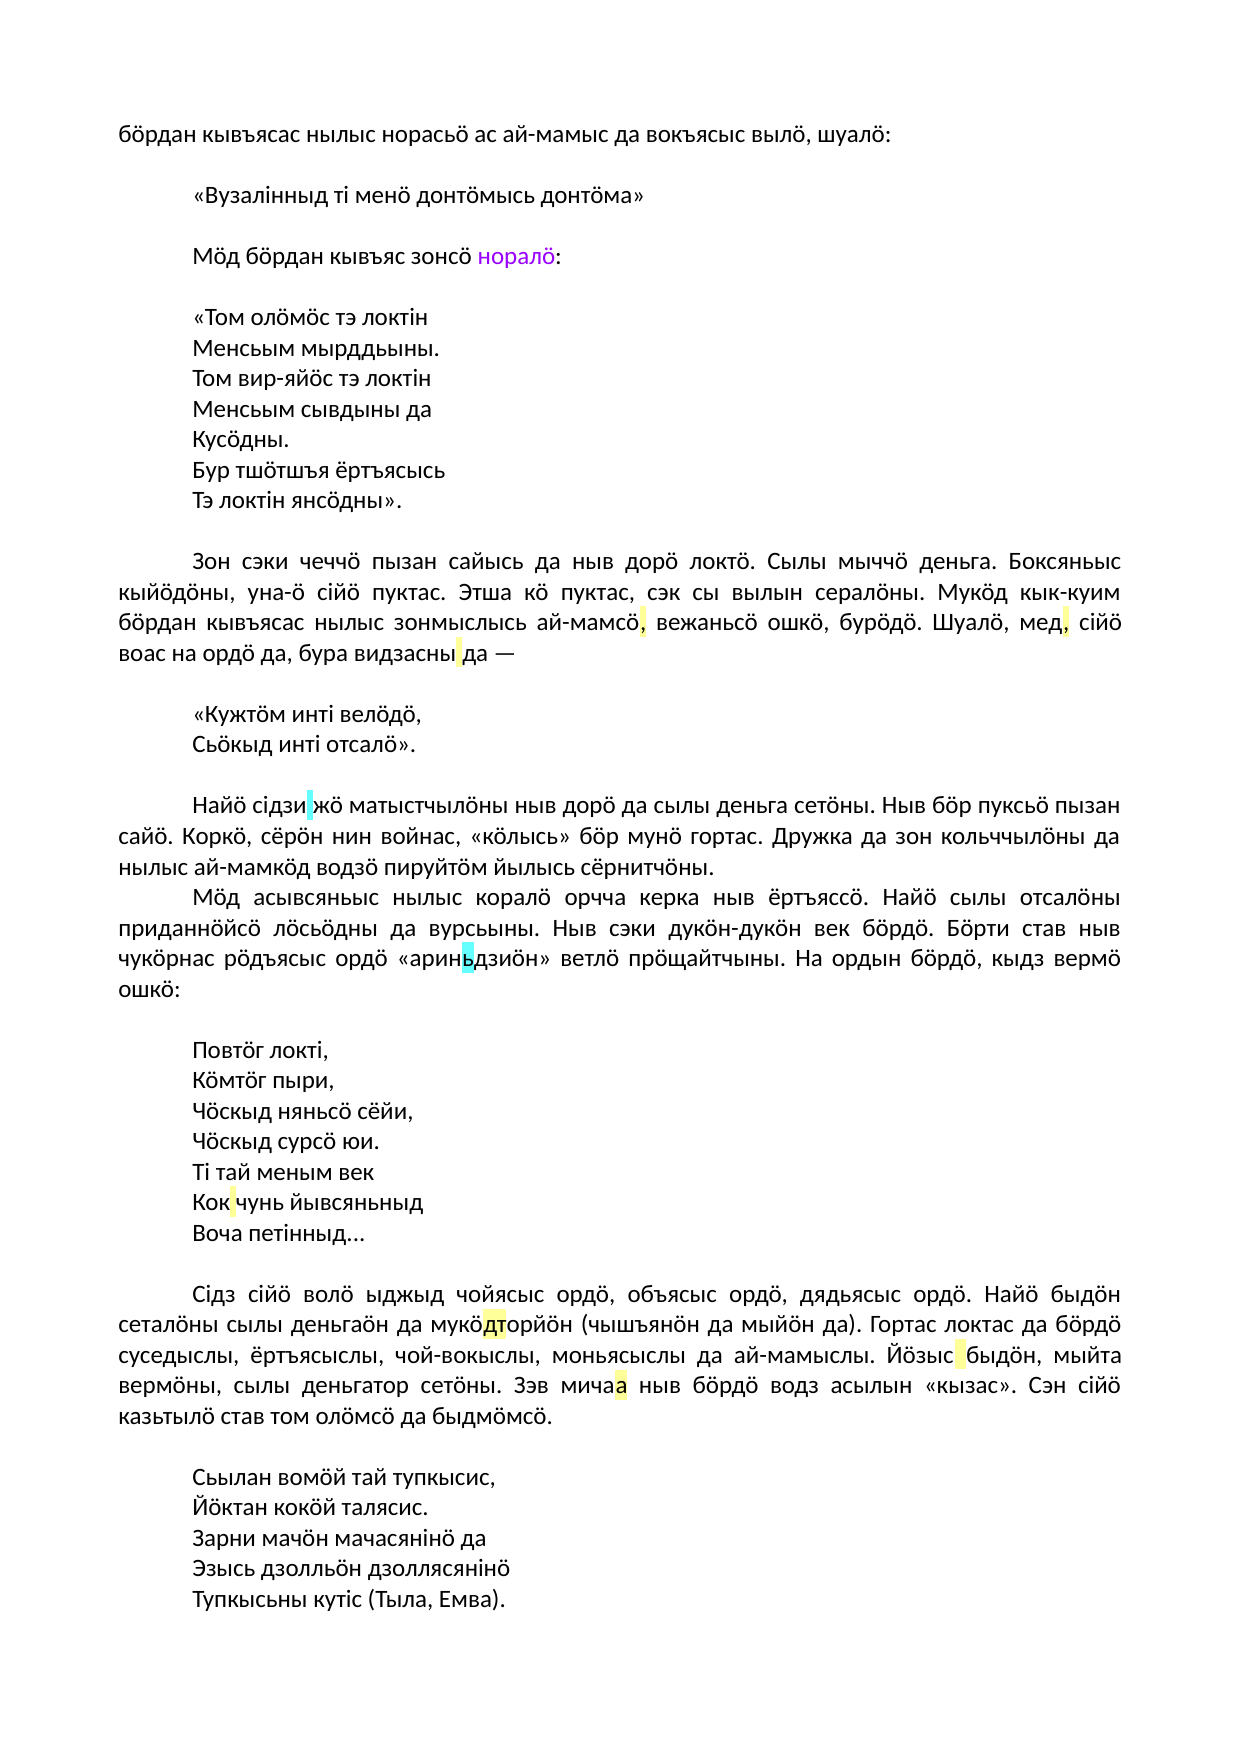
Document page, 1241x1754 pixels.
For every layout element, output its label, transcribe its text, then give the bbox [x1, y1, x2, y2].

text Найӧ сідзи жӧ матыстчылӧны ныв дорӧ да сылы деньга сетӧны. Ныв бӧр пуксьӧ пызан сайӧ. Коркӧ, сёрӧн нин войнас, «кӧлысь» бӧр мунӧ гортас. Дружка да зон кольччылӧны да нылыс ай-мамкӧд водзӧ пируйтӧм йылысь сёрнитчӧны. [118, 789, 1122, 881]
text Чӧскыд сурсӧ юи. [118, 1125, 1122, 1156]
text «Том олӧмӧс тэ локтін [118, 301, 1122, 332]
text Ті тай меным век [118, 1156, 1122, 1186]
text Тэ локтін янсӧдны». [118, 484, 1122, 515]
text Мӧд асывсяньыс нылыс коралӧ орчча керка ныв ёртъяссӧ. Найӧ сылы отсалӧны приданнӧйсӧ лӧсьӧдны да вурсьыны. Ныв сэки дукӧн-дукӧн век бӧрдӧ. Бӧрти став ныв чукӧрнас рӧдъясыс ордӧ «ариньдзиӧн» ветлӧ прӧщайтчыны. На ордын бӧрдӧ, кыдз вермӧ ошкӧ: [118, 881, 1122, 1003]
text Повтӧг локті, [118, 1034, 1122, 1064]
text Эзысь дзолльӧн дзоллясянінӧ [118, 1553, 1122, 1583]
text Кӧмтӧг пыри, [118, 1064, 1122, 1095]
text Кусӧдны. [118, 423, 1122, 454]
text Тупкысьны кутіс (Тыла, Емва). [118, 1583, 1122, 1614]
text Бур тшӧтшъя ёртъясысь [118, 454, 1122, 484]
text Кок чунь йывсяньныд [118, 1186, 1122, 1217]
text Йӧктан кокӧй талясис. [118, 1492, 1122, 1522]
text Том вир-яйӧс тэ локтін [118, 362, 1122, 393]
text «Кужтӧм инті велӧдӧ, [118, 698, 1122, 728]
text бӧрдан кывъясас нылыс норасьӧ ас ай-мамыс да вокъясыс вылӧ, шуалӧ: [118, 118, 1122, 149]
text Зарни мачӧн мачасянінӧ да [118, 1522, 1122, 1553]
text «Вузалінныд ті менӧ донтӧмысь донтӧма» [118, 179, 1122, 210]
text Сьылан вомӧй тай тупкысис, [118, 1461, 1122, 1492]
text Менсьым сывдыны да [118, 393, 1122, 423]
text Мӧд бӧрдан кывъяс зонсӧ норалӧ: [118, 240, 1122, 271]
text Менсьым мырддьыны. [118, 332, 1122, 362]
text Воча петінныд... [118, 1217, 1122, 1247]
text Сьӧкыд инті отсалӧ». [118, 728, 1122, 759]
text Сідз сійӧ волӧ ыджыд чойясыс ордӧ, объясыс ордӧ, дядьясыс ордӧ. Найӧ быдӧн сеталӧны сылы деньгаӧн да мукӧдторйӧн (чышъянӧн да мыйӧн да). Гортас локтас да бӧрдӧ суседыслы, ёртъясыслы, чой-вокыслы, моньясыслы да ай-мамыслы. Йӧзыс быдӧн, мыйта вермӧны, сылы деньгатор сетӧны. Зэв мичаа ныв бӧрдӧ водз асылын «кызас». Сэн сійӧ казьтылӧ став том олӧмсӧ да быдмӧмсӧ. [118, 1278, 1122, 1431]
text Чӧскыд няньсӧ сёйи, [118, 1095, 1122, 1125]
text Зон сэки чеччӧ пызан сайысь да ныв дорӧ локтӧ. Сылы мыччӧ деньга. Боксяньыс кыйӧдӧны, уна-ӧ сійӧ пуктас. Этша кӧ пуктас, сэк сы вылын сералӧны. Мукӧд кык-куим бӧрдан кывъясас нылыс зонмыслысь ай-мамсӧ, вежаньсӧ ошкӧ, бурӧдӧ. Шуалӧ, мед, сійӧ воас на ордӧ да, бура видзасны да — [118, 545, 1122, 667]
